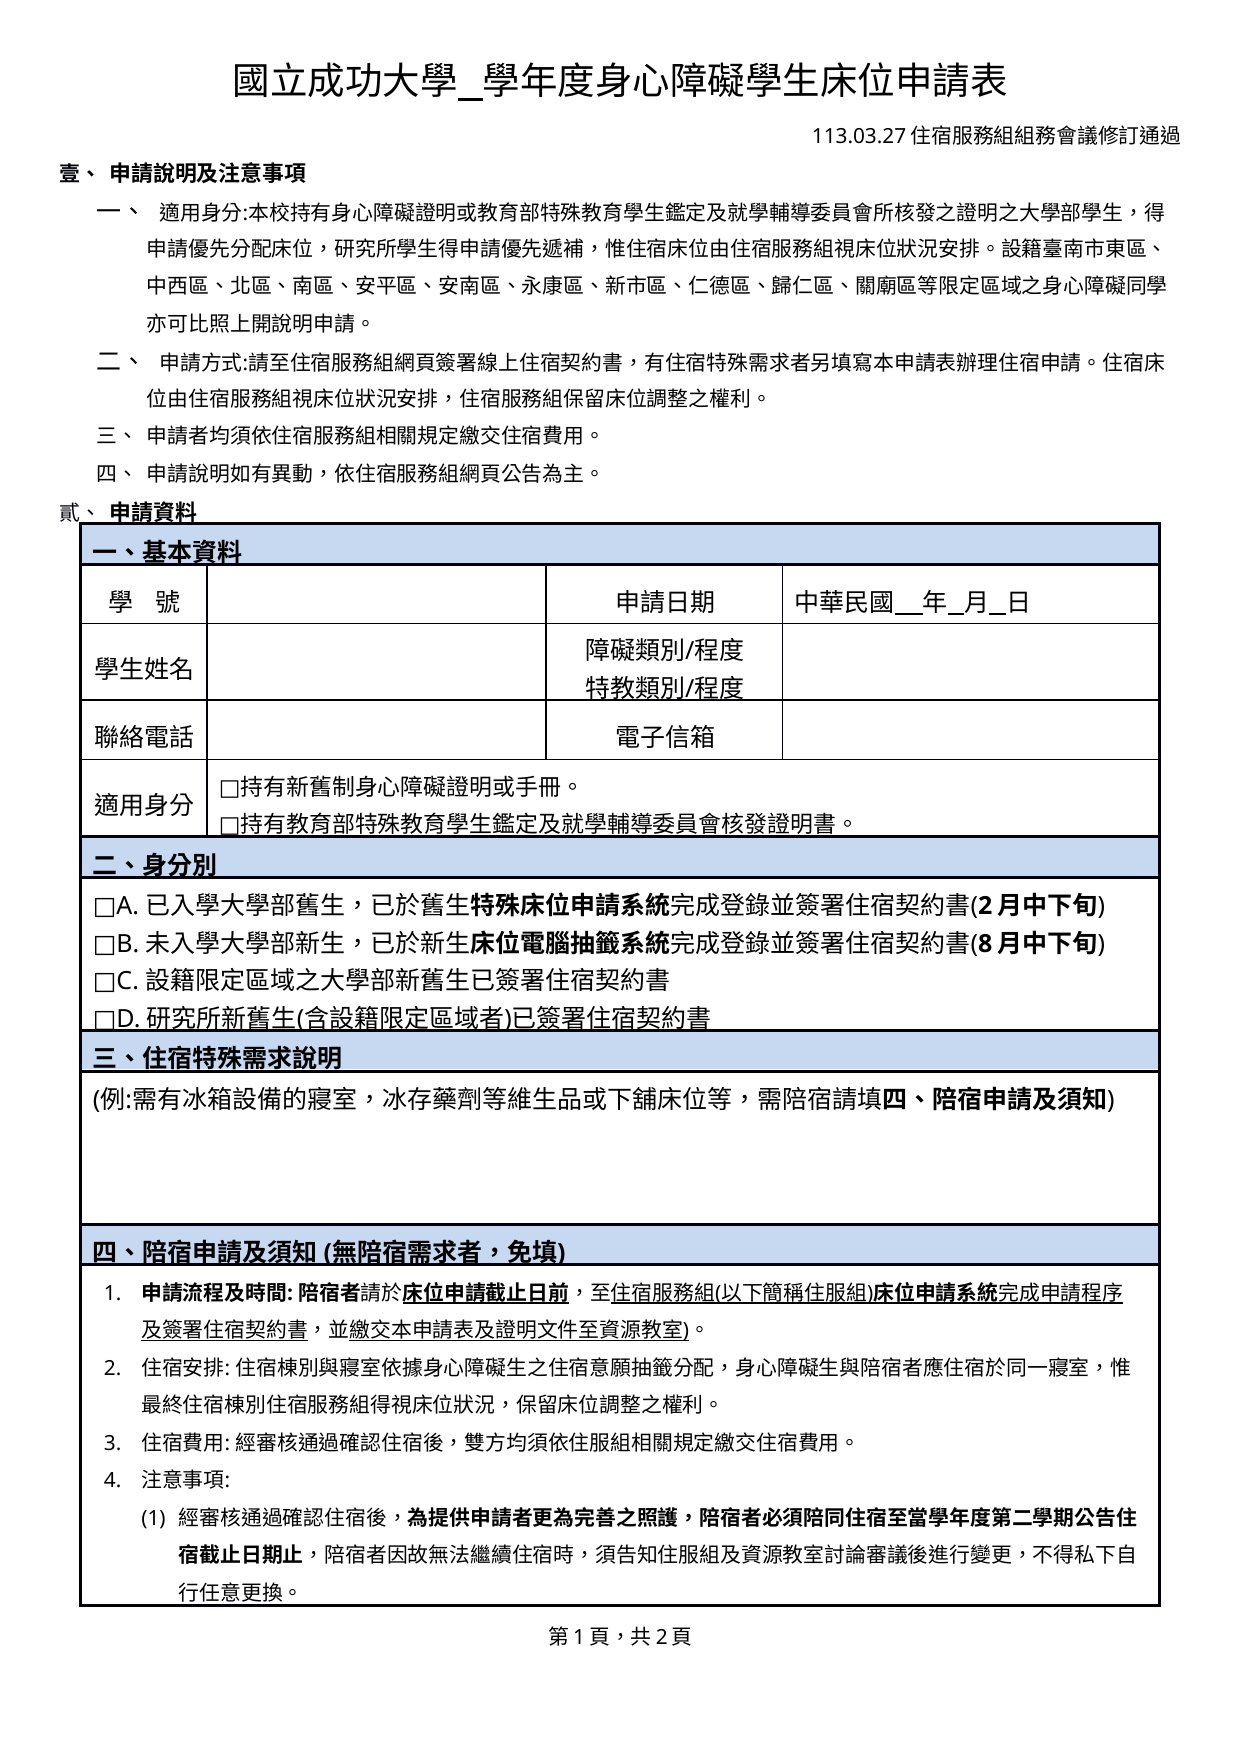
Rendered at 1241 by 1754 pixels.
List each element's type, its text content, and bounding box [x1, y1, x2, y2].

list 申請說明及注意事項 [59, 147, 1181, 185]
table_header 一、基本資料 [82, 525, 1158, 563]
table_cell [783, 624, 1158, 699]
table_cell 學 號 [82, 566, 206, 622]
list 申請方式:請至住宿服務組網頁簽署線上住宿契約書，有住宿特殊需求者另填寫本申請表辦理住宿申請。住宿床位由住宿服務組視床位狀況安排，住宿服務組保留床位調整之權利。 [97, 335, 1181, 410]
text 國立成功大學 學年度身心障礙學生床位申請表 [59, 35, 1181, 110]
table_cell 聯絡電話 [82, 701, 206, 758]
table_cell [208, 624, 545, 699]
table_cell 學生姓名 [82, 624, 206, 699]
table_cell 三、住宿特殊需求說明 [82, 1032, 1158, 1069]
table_cell 適用身分 [82, 760, 206, 835]
text 113.03.27住宿服務組組務會議修訂通過 [59, 110, 1181, 147]
table_cell (例:需有冰箱設備的寢室，冰存藥劑等維生品或下舖床位等，需陪宿請填四、陪宿申請及須知) [82, 1073, 1158, 1223]
table_cell 二、身分別 [82, 838, 1158, 876]
table_cell □持有新舊制身心障礙證明或手冊。 □持有教育部特殊教育學生鑑定及就學輔導委員會核發證明書。 [208, 760, 1158, 835]
table_cell 申請日期 [547, 566, 782, 622]
table_cell 電子信箱 [547, 701, 782, 758]
table_cell 申請流程及時間: 陪宿者請於床位申請截止日前，至住宿服務組(以下簡稱住服組)床位申請系統完成申請程序及簽署住宿契約書，並繳交本申請表及證明文件至資源教室)。 住宿安排: 住宿棟別與寢室依據身心障礙生之住宿意願抽籤分配，身心障礙生與陪宿者應住宿於同一寢室，惟最終住宿棟別住宿服務組得視床位狀況，保留床位調整之權利。 住宿費用: 經審核通過確認住宿後，雙方均須依住服組相關規定繳交住宿費用。 注意事項: 經審核通過確認住宿後，為提供申請者更為完善之照護，陪宿者必須陪同住宿至當學年度第二學期公告住宿截止日期止，陪宿者因故無法繼續住宿時，須告知住服組及資源教室討論審議後進行變更，不得私下自行任意更換。 若因申請者個人特殊因素(如休退學、轉學或畢業等)未續住本校學生宿舍時，其陪宿者須配合住服組進行床位調整事宜。 陪宿者應提供申請者完善之住宿日常生活照護，特殊需求事項應由陪宿者及申請者自行協調。 申請者及陪宿者已確認瞭解與同意上述申請須知內容，請於下方簽章處簽章。 申請者簽章: 陪宿者簽章: [82, 1266, 1158, 1604]
list 申請者均須依住宿服務組相關規定繳交住宿費用。 [97, 410, 1181, 447]
table_cell □A. 已入學大學部舊生，已於舊生特殊床位申請系統完成登錄並簽署住宿契約書(2月中下旬) □B. 未入學大學部新生，已於新生床位電腦抽籤系統完成登錄並簽署住宿契約書(8月中下旬) □C. 設籍限定區域之大學部新舊生已簽署住宿契約書 □D. 研究所新舊生(含設籍限定區域者)已簽署住宿契約書 [82, 879, 1158, 1029]
table_cell 中華民國 年 月 日 [783, 566, 1158, 622]
list 適用身分:本校持有身心障礙證明或教育部特殊教育學生鑑定及就學輔導委員會所核發之證明之大學部學生，得申請優先分配床位，研究所學生得申請優先遞補，惟住宿床位由住宿服務組視床位狀況安排。設籍臺南市東區、中西區、北區、南區、安平區、安南區、永康區、新市區、仁德區、歸仁區、關廟區等限定區域之身心障礙同學亦可比照上開說明申請。 [97, 185, 1181, 335]
table_cell [783, 701, 1158, 758]
table_cell [208, 566, 545, 622]
list 申請說明如有異動，依住宿服務組網頁公告為主。 [97, 447, 1181, 485]
table_cell [208, 701, 545, 758]
table_cell 障礙類別/程度 特教類別/程度 [547, 624, 782, 699]
table_cell 四、陪宿申請及須知 (無陪宿需求者，免填) [82, 1226, 1158, 1263]
list 申請資料 [59, 485, 1181, 522]
